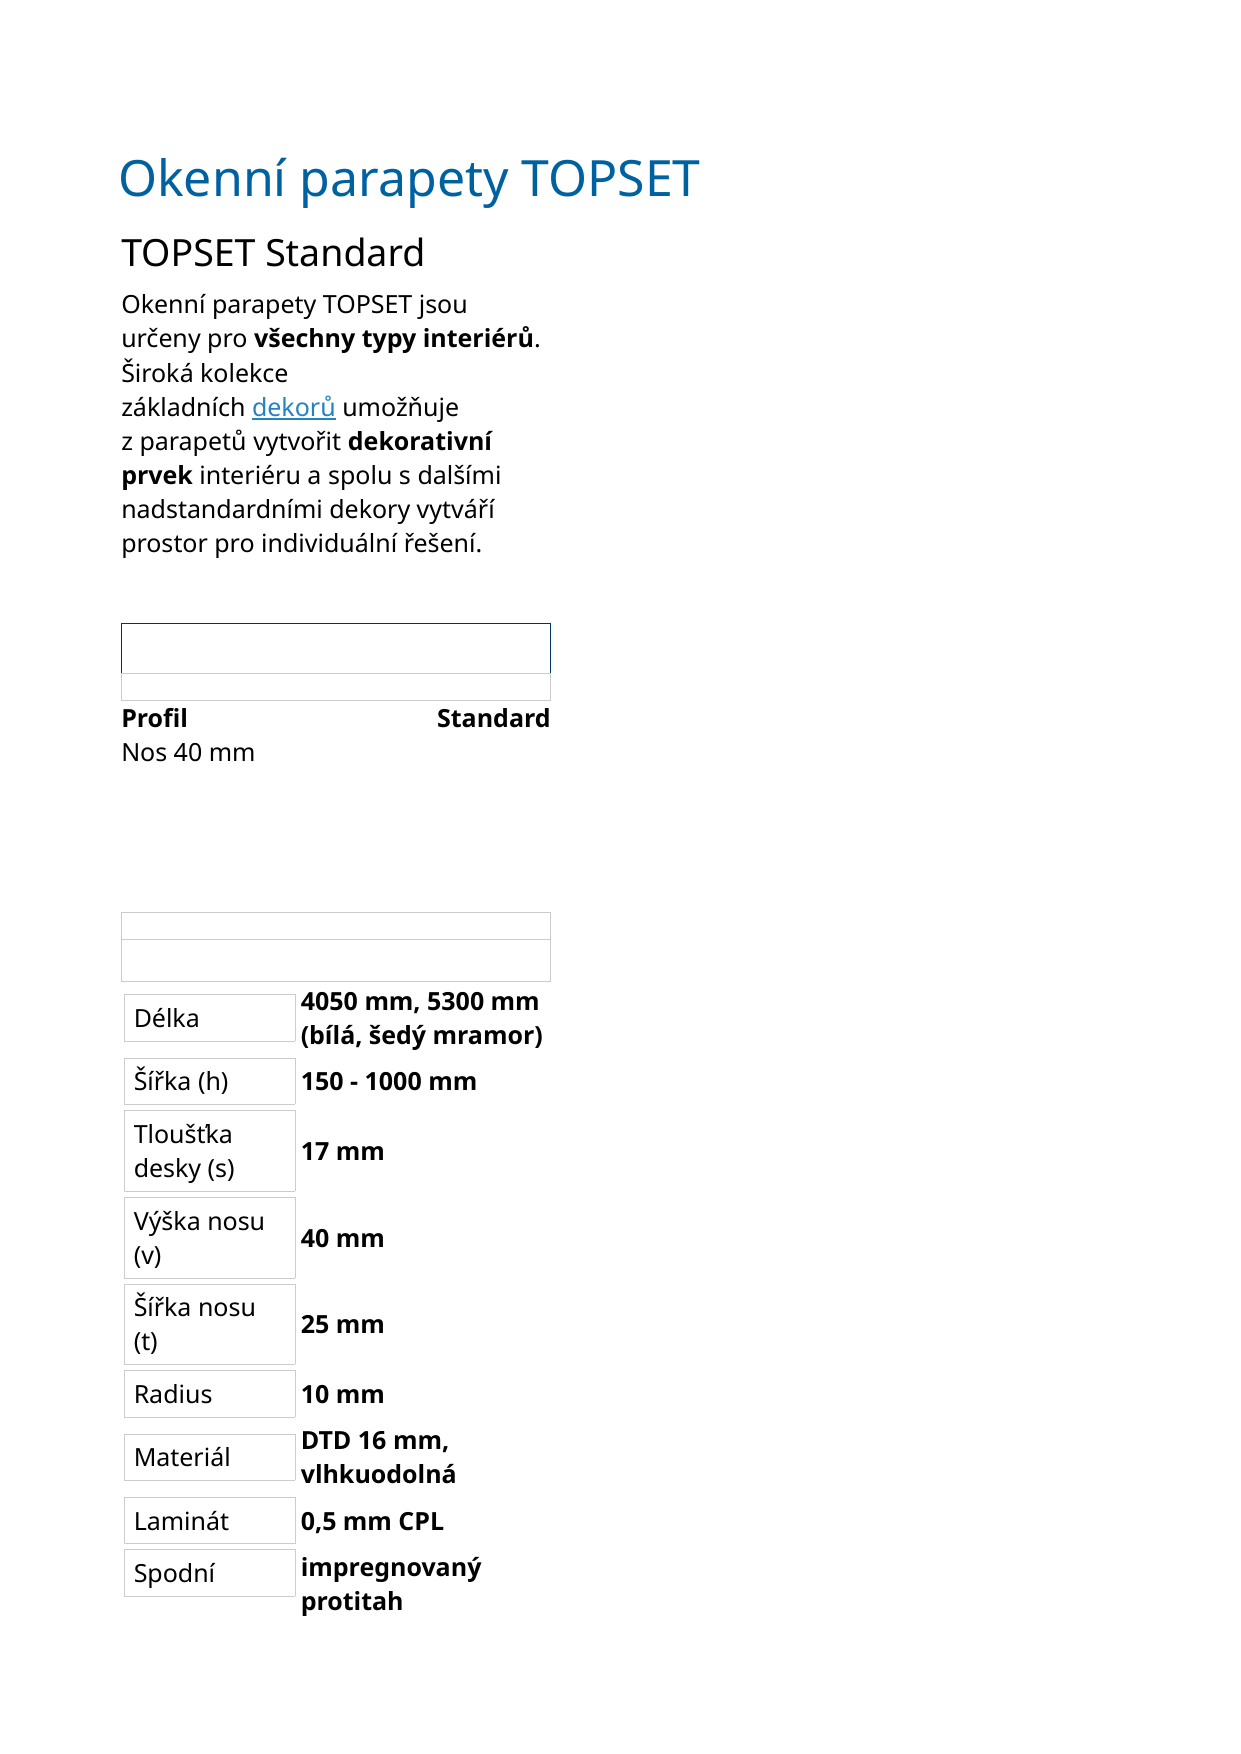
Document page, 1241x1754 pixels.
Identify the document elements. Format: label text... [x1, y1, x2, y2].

table_cell 17 mm [298, 1107, 551, 1194]
table_header 4050 mm, 5300 mm (bílá, šedý mramor) [298, 982, 551, 1055]
table_cell 25 mm [298, 1281, 551, 1367]
table_cell DTD 16 mm, vlhkuodolná [298, 1420, 551, 1494]
table_cell Šířka nosu (t) [121, 1281, 298, 1367]
table_cell Šířka (h) [121, 1055, 298, 1107]
table_cell Tloušťka desky (s) [121, 1107, 298, 1194]
table_cell 0,5 mm CPL [298, 1494, 551, 1546]
table_cell Spodní [121, 1546, 298, 1620]
subtitle Okenní parapety TOPSET [118, 143, 1122, 211]
table_header Délka [121, 982, 298, 1055]
table_cell impregnovaný protitah [298, 1546, 551, 1620]
table_cell Materiál [121, 1420, 298, 1494]
table_cell 40 mm [298, 1194, 551, 1281]
table_cell 150 - 1000 mm [298, 1055, 551, 1107]
table_header [554, 224, 1122, 1623]
table_cell Laminát [121, 1494, 298, 1546]
table_cell Výška nosu (v) [121, 1194, 298, 1281]
table_header TOPSET Standard Okenní parapety TOPSET jsou určeny pro všechny typy interiérů. Široká kolekce základních dekorů umožňuje z parapetů vytvořit dekorativní prvek interiéru a spolu s dalšími nadstandardními dekory vytváří prostor pro individuální řešení. Profil Standard Nos 40 mm [118, 224, 553, 1623]
table_cell 10 mm [298, 1367, 551, 1420]
table_cell Radius [121, 1367, 298, 1420]
